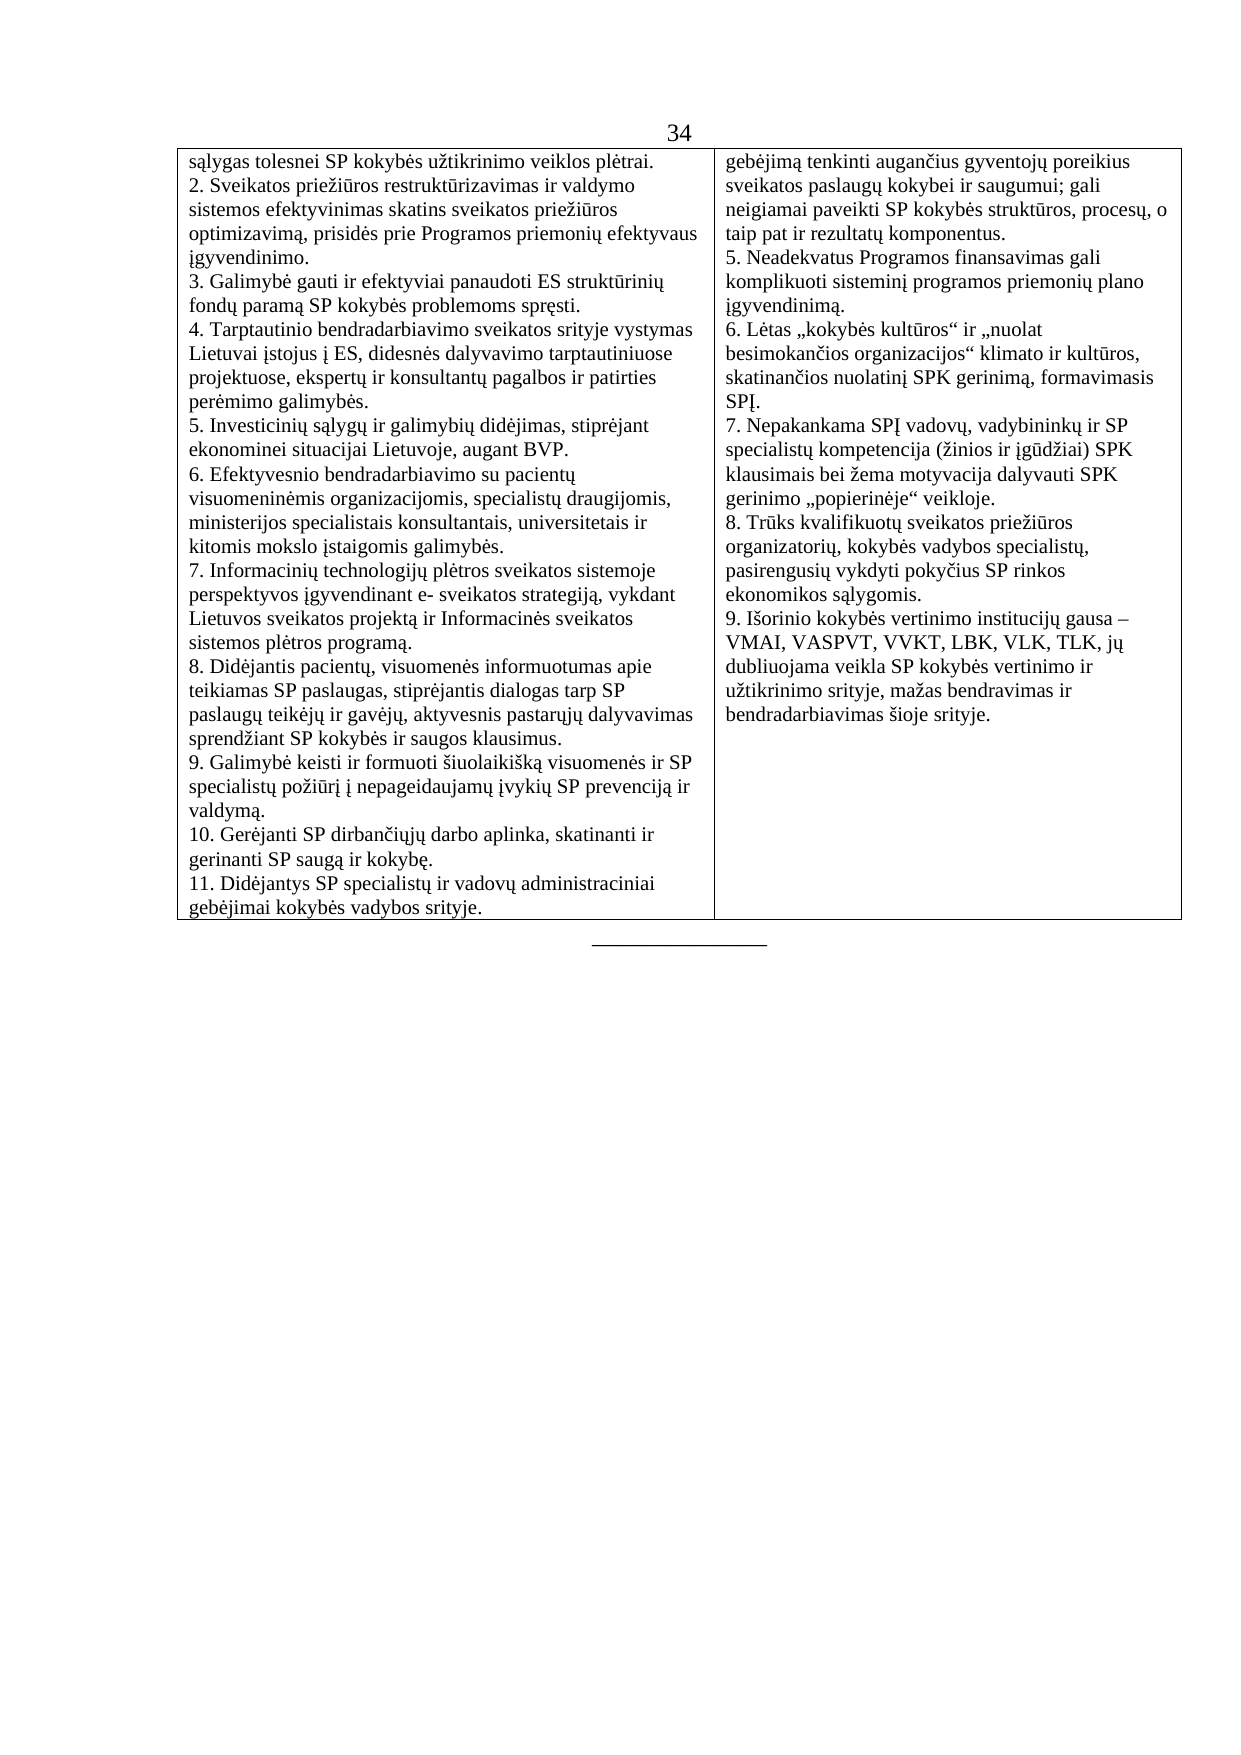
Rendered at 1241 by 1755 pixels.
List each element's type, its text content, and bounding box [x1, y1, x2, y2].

table_cell sąlygas tolesnei SP kokybės užtikrinimo veiklos plėtrai. 2. Sveikatos priežiūros restruktūrizavimas ir valdymo sistemos efektyvinimas skatins sveikatos priežiūros optimizavimą, prisidės prie Programos priemonių efektyvaus įgyvendinimo. 3. Galimybė gauti ir efektyviai panaudoti ES struktūrinių fondų paramą SP kokybės problemoms spręsti. 4. Tarptautinio bendradarbiavimo sveikatos srityje vystymas Lietuvai įstojus į ES, didesnės dalyvavimo tarptautiniuose projektuose, ekspertų ir konsultantų pagalbos ir patirties perėmimo galimybės. 5. Investicinių sąlygų ir galimybių didėjimas, stiprėjant ekonominei situacijai Lietuvoje, augant BVP. 6. Efektyvesnio bendradarbiavimo su pacientų visuomeninėmis organizacijomis, specialistų draugijomis, ministerijos specialistais konsultantais, universitetais ir kitomis mokslo įstaigomis galimybės. 7. Informacinių technologijų plėtros sveikatos sistemoje perspektyvos įgyvendinant e- sveikatos strategiją, vykdant Lietuvos sveikatos projektą ir Informacinės sveikatos sistemos plėtros programą. 8. Didėjantis pacientų, visuomenės informuotumas apie teikiamas SP paslaugas, stiprėjantis dialogas tarp SP paslaugų teikėjų ir gavėjų, aktyvesnis pastarųjų dalyvavimas sprendžiant SP kokybės ir saugos klausimus. 9. Galimybė keisti ir formuoti šiuolaikišką visuomenės ir SP specialistų požiūrį į nepageidaujamų įvykių SP prevenciją ir valdymą. 10. Gerėjanti SP dirbančiųjų darbo aplinka, skatinanti ir gerinanti SP saugą ir kokybę. 11. Didėjantys SP specialistų ir vadovų administraciniai gebėjimai kokybės vadybos srityje. [178, 149, 714, 919]
table_cell gebėjimą tenkinti augančius gyventojų poreikius sveikatos paslaugų kokybei ir saugumui; gali neigiamai paveikti SP kokybės struktūros, procesų, o taip pat ir rezultatų komponentus. 5. Neadekvatus Programos finansavimas gali komplikuoti sisteminį programos priemonių plano įgyvendinimą. 6. Lėtas „kokybės kultūros“ ir „nuolat besimokančios organizacijos“ klimato ir kultūros, skatinančios nuolatinį SPK gerinimą, formavimasis SPĮ. 7. Nepakankama SPĮ vadovų, vadybininkų ir SP specialistų kompetencija (žinios ir įgūdžiai) SPK klausimais bei žema motyvacija dalyvauti SPK gerinimo „popierinėje“ veikloje. 8. Trūks kvalifikuotų sveikatos priežiūros organizatorių, kokybės vadybos specialistų, pasirengusių vykdyti pokyčius SP rinkos ekonomikos sąlygomis. 9. Išorinio kokybės vertinimo institucijų gausa – VMAI, VASPVT, VVKT, LBK, VLK, TLK, jų dubliuojama veikla SP kokybės vertinimo ir užtikrinimo srityje, mažas bendravimas ir bendradarbiavimas šioje srityje. [715, 149, 1181, 919]
text ______________ [177, 920, 1181, 948]
